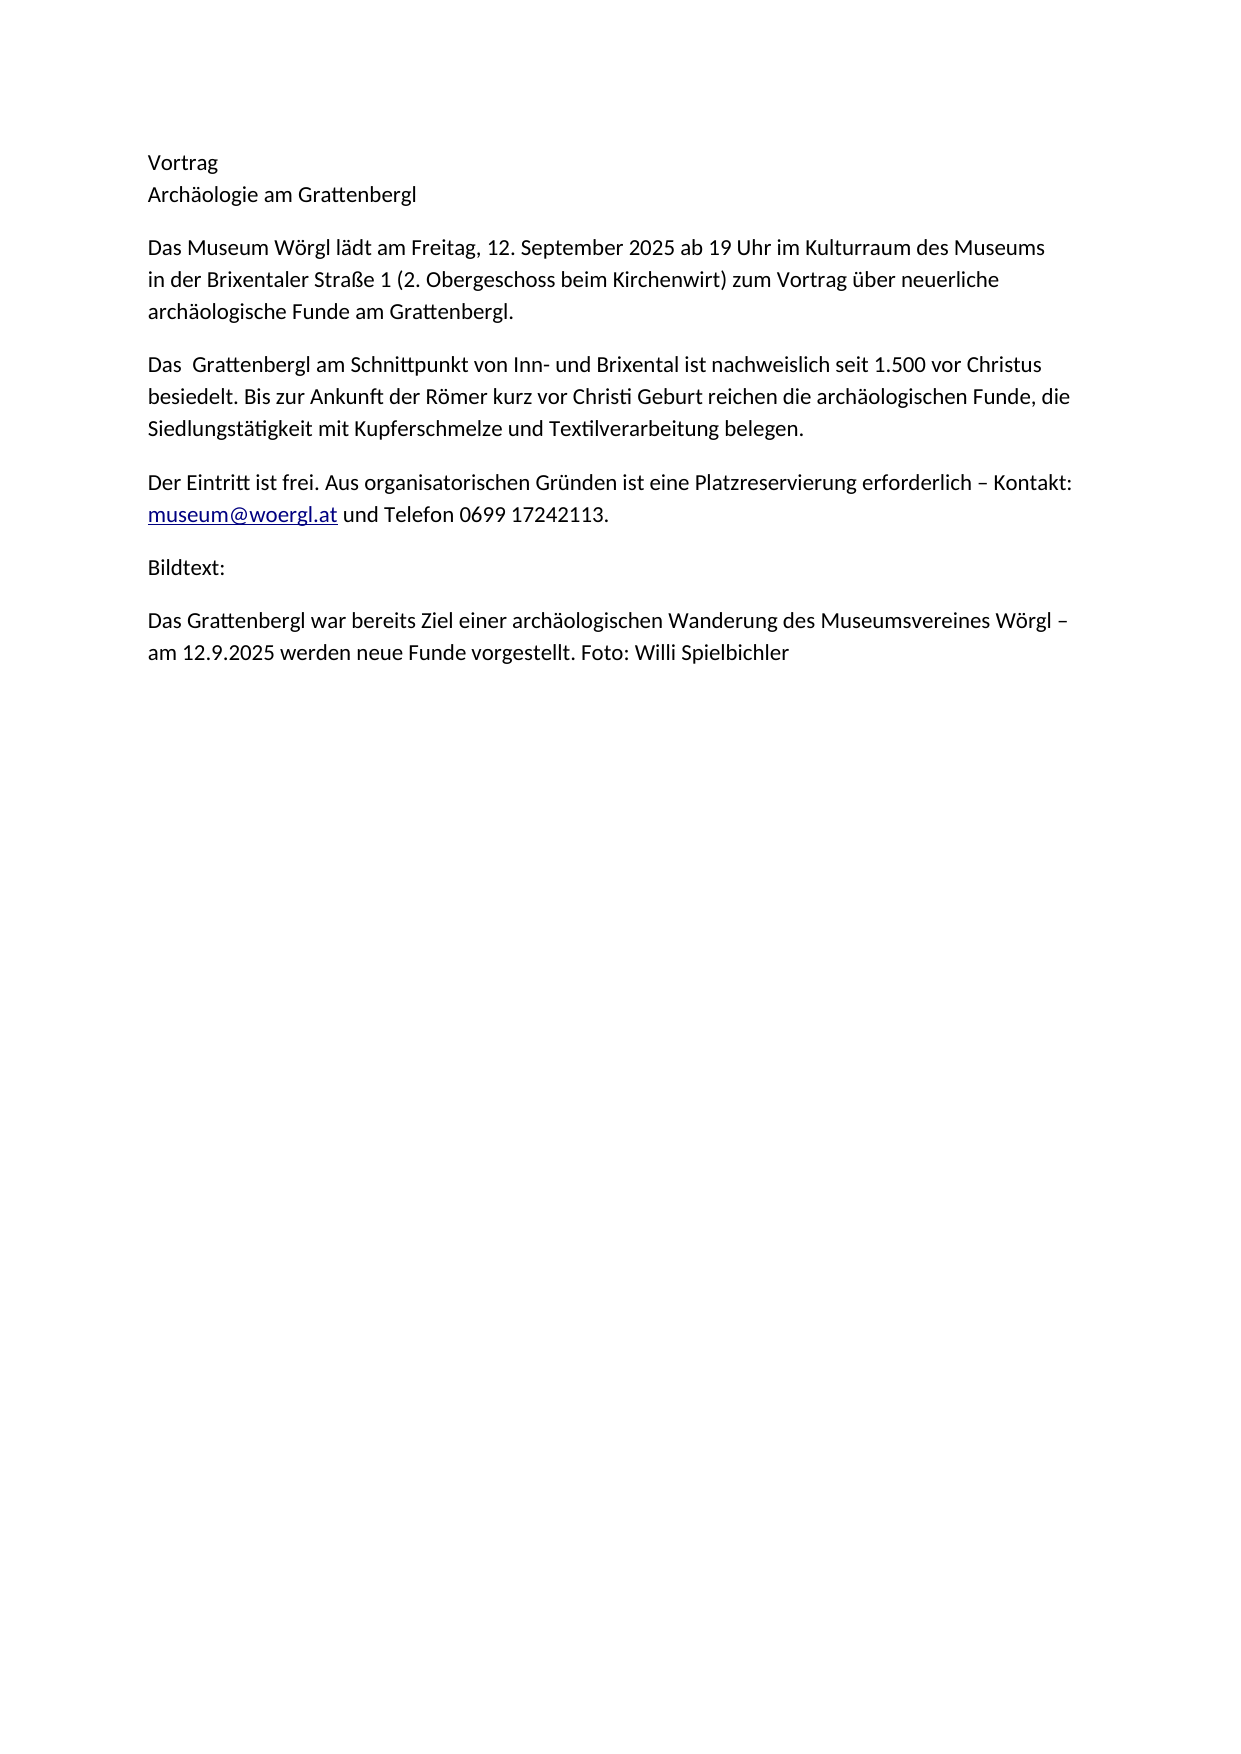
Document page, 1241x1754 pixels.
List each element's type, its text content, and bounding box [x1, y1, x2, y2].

text Das Grattenbergl war bereits Ziel einer archäologischen Wanderung des Museumsvereines Wörgl – am 12.9.2025 werden neue Funde vorgestellt. Foto: Willi Spielbichler [148, 606, 1093, 666]
text Das Grattenbergl am Schnittpunkt von Inn- und Brixental ist nachweislich seit 1.500 vor Christus besiedelt. Bis zur Ankunft der Römer kurz vor Christi Geburt reichen die archäologischen Funde, die Siedlungstätigkeit mit Kupferschmelze und Textilverarbeitung belegen. [148, 350, 1093, 443]
text Der Eintritt ist frei. Aus organisatorischen Gründen ist eine Platzreservierung erforderlich – Kontakt: museum@woergl.at und Telefon 0699 17242113. [148, 468, 1093, 528]
text Vortrag Archäologie am Grattenbergl [148, 148, 1093, 208]
text Das Museum Wörgl lädt am Freitag, 12. September 2025 ab 19 Uhr im Kulturraum des Museums in der Brixentaler Straße 1 (2. Obergeschoss beim Kirchenwirt) zum Vortrag über neuerliche archäologische Funde am Grattenbergl. [148, 233, 1093, 325]
text Bildtext: [148, 553, 1093, 581]
